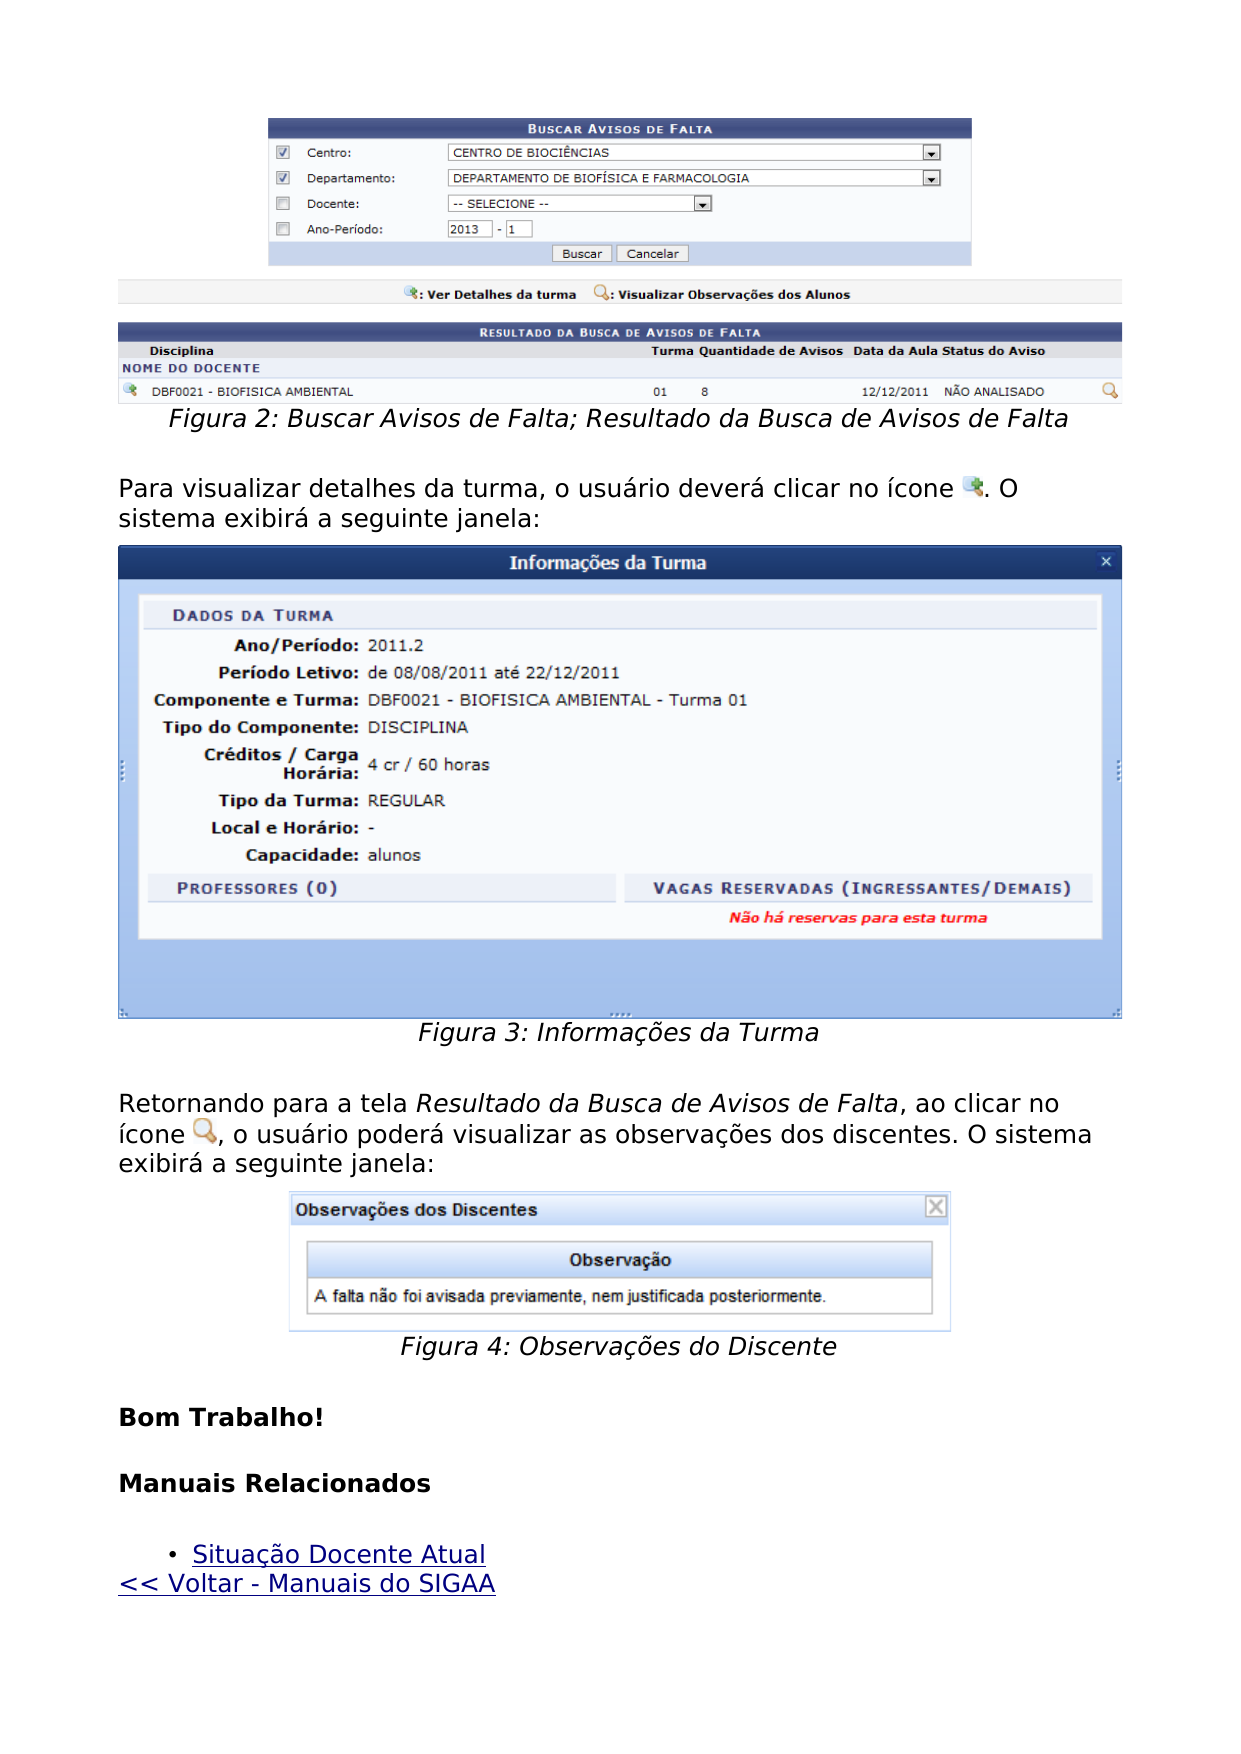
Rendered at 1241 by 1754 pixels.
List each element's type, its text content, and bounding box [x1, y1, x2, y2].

subtitle Manuais Relacionados [118, 1469, 1122, 1498]
text Figura 2: Buscar Avisos de Falta; Resultado da Busca de Avisos de Falta [118, 404, 1122, 433]
text Para visualizar detalhes da turma, o usuário deverá clicar no ícone . O sistema exibirá a seguinte janela: [118, 474, 1122, 533]
picture [193, 1118, 217, 1144]
picture [962, 476, 983, 498]
list Situação Docente Atual [177, 1541, 1122, 1570]
text Bom Trabalho! [118, 1403, 1122, 1432]
text << Voltar - Manuais do SIGAA [118, 1570, 1122, 1599]
text Figura 4: Observações do Discente [289, 1332, 951, 1361]
text Figura 3: Informações da Turma [118, 1019, 1122, 1048]
picture [118, 545, 1123, 1019]
text Retornando para a tela Resultado da Busca de Avisos de Falta, ao clicar no ícone , o usuário poderá visualizar as observações dos discentes. O sistema exibirá a seguinte janela: [118, 1089, 1122, 1179]
picture [118, 118, 1123, 404]
picture [288, 1191, 952, 1332]
